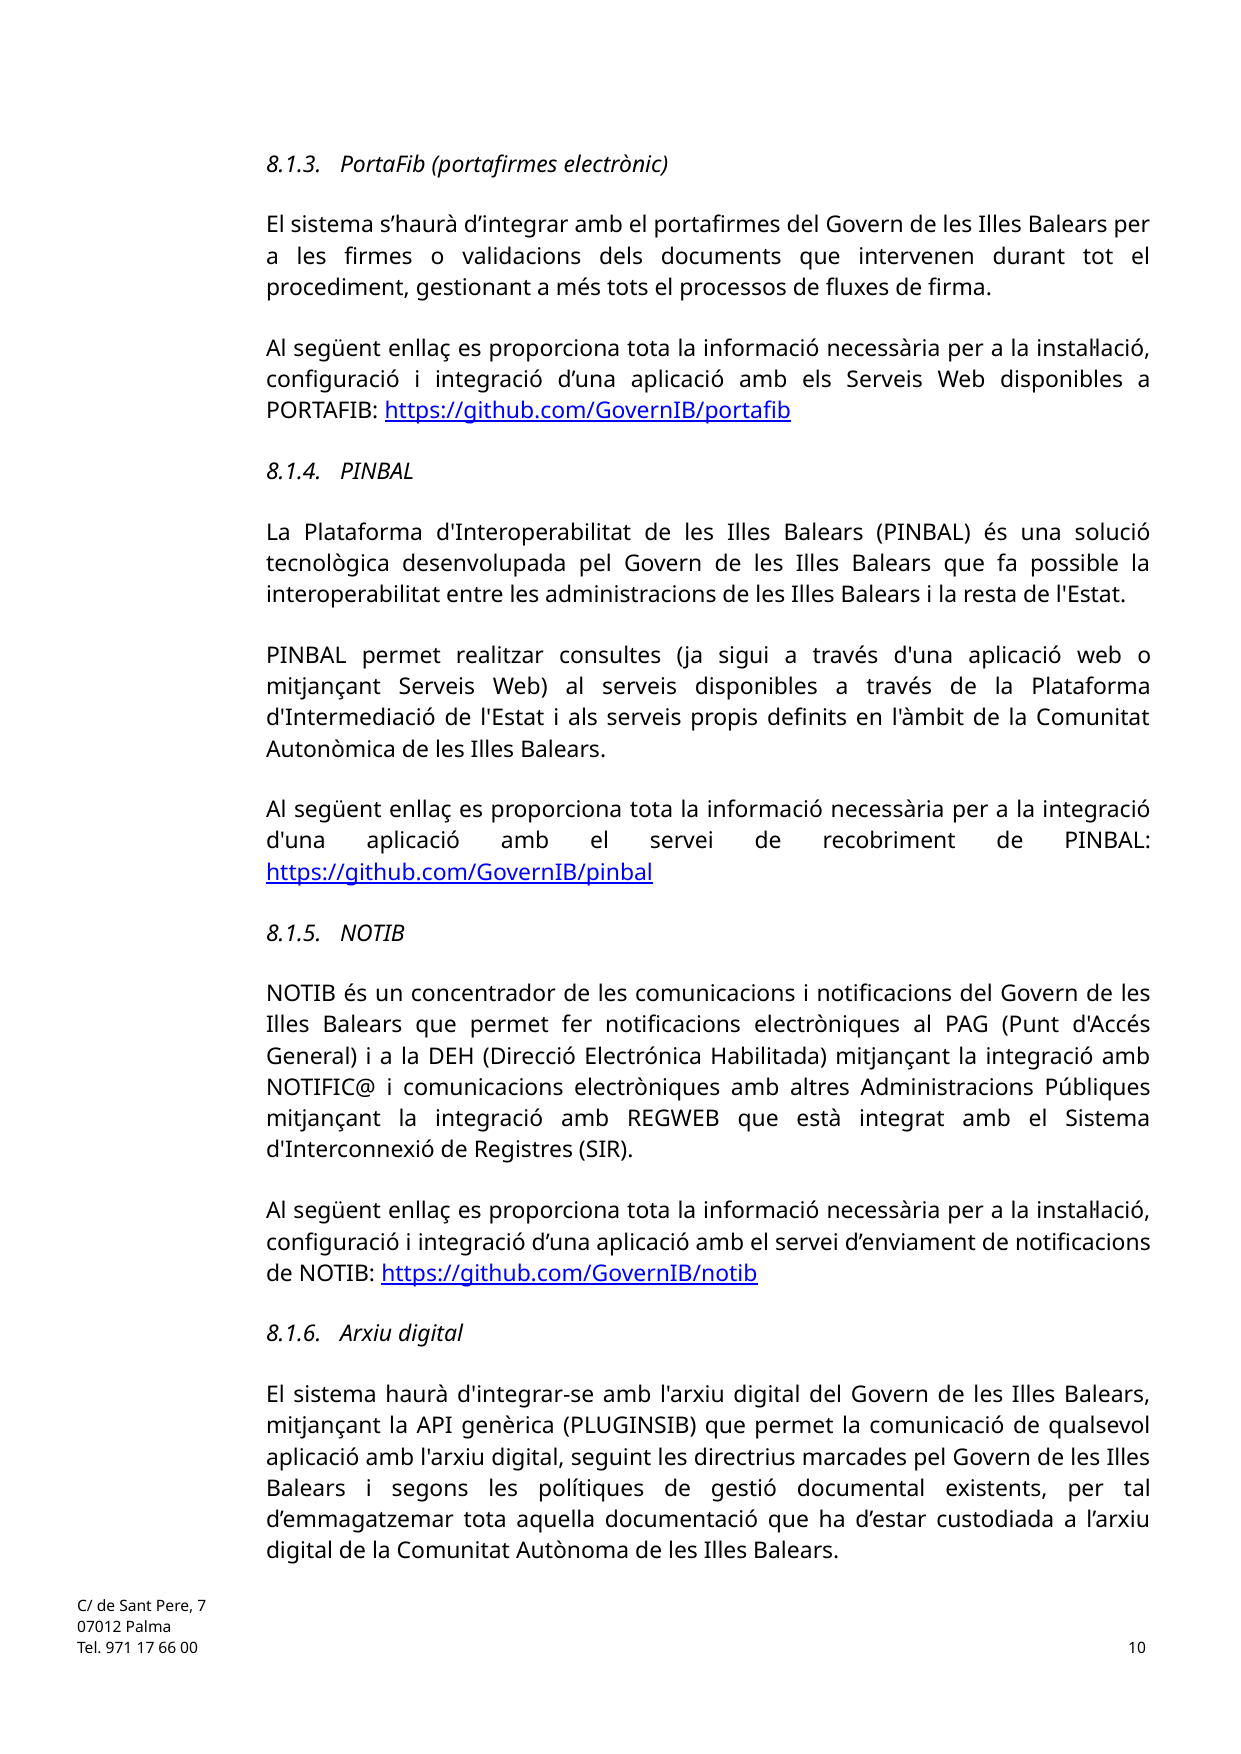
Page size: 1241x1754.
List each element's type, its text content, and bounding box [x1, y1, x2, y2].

text Al següent enllaç es proporciona tota la informació necessària per a la instal·lació, configuració i integració d’una aplicació amb els Serveis Web disponibles a PORTAFIB: https://github.com/GovernIB/portafib [266, 332, 1152, 425]
text La Plataforma d'Interoperabilitat de les Illes Balears (PINBAL) és una solució tecnològica desenvolupada pel Govern de les Illes Balears que fa possible la interoperabilitat entre les administracions de les Illes Balears i la resta de l'Estat. [266, 516, 1152, 609]
text NOTIB és un concentrador de les comunicacions i notificacions del Govern de les Illes Balears que permet fer notificacions electròniques al PAG (Punt d'Accés General) i a la DEH (Direcció Electrónica Habilitada) mitjançant la integració amb NOTIFIC@ i comunicacions electròniques amb altres Administracions Públiques mitjançant la integració amb REGWEB que està integrat amb el Sistema d'Interconnexió de Registres (SIR). [266, 977, 1152, 1165]
text Al següent enllaç es proporciona tota la informació necessària per a la integració d'una aplicació amb el servei de recobriment de PINBAL: https://github.com/GovernIB/pinbal [266, 793, 1152, 887]
subtitle PortaFib (portafirmes electrònic) [266, 148, 1152, 179]
text Al següent enllaç es proporciona tota la informació necessària per a la instal·lació, configuració i integració d’una aplicació amb el servei d’enviament de notificacions de NOTIB: https://github.com/GovernIB/notib [266, 1194, 1152, 1288]
text El sistema s’haurà d’integrar amb el portafirmes del Govern de les Illes Balears per a les firmes o validacions dels documents que intervenen durant tot el procediment, gestionant a més tots el processos de fluxes de firma. [266, 208, 1152, 302]
subtitle NOTIB [266, 916, 1152, 948]
text El sistema haurà d'integrar-se amb l'arxiu digital del Govern de les Illes Balears, mitjançant la API genèrica (PLUGINSIB) que permet la comunicació de qualsevol aplicació amb l'arxiu digital, seguint les directrius marcades pel Govern de les Illes Balears i segons les polítiques de gestió documental existents, per tal d’emmagatzemar tota aquella documentació que ha d’estar custodiada a l’arxiu digital de la Comunitat Autònoma de les Illes Balears. [266, 1378, 1152, 1566]
subtitle Arxiu digital [266, 1317, 1152, 1349]
subtitle PINBAL [266, 455, 1152, 486]
text PINBAL permet realitzar consultes (ja sigui a través d'una aplicació web o mitjançant Serveis Web) al serveis disponibles a través de la Plataforma d'Intermediació de l'Estat i als serveis propis definits en l'àmbit de la Comunitat Autonòmica de les Illes Balears. [266, 639, 1152, 764]
